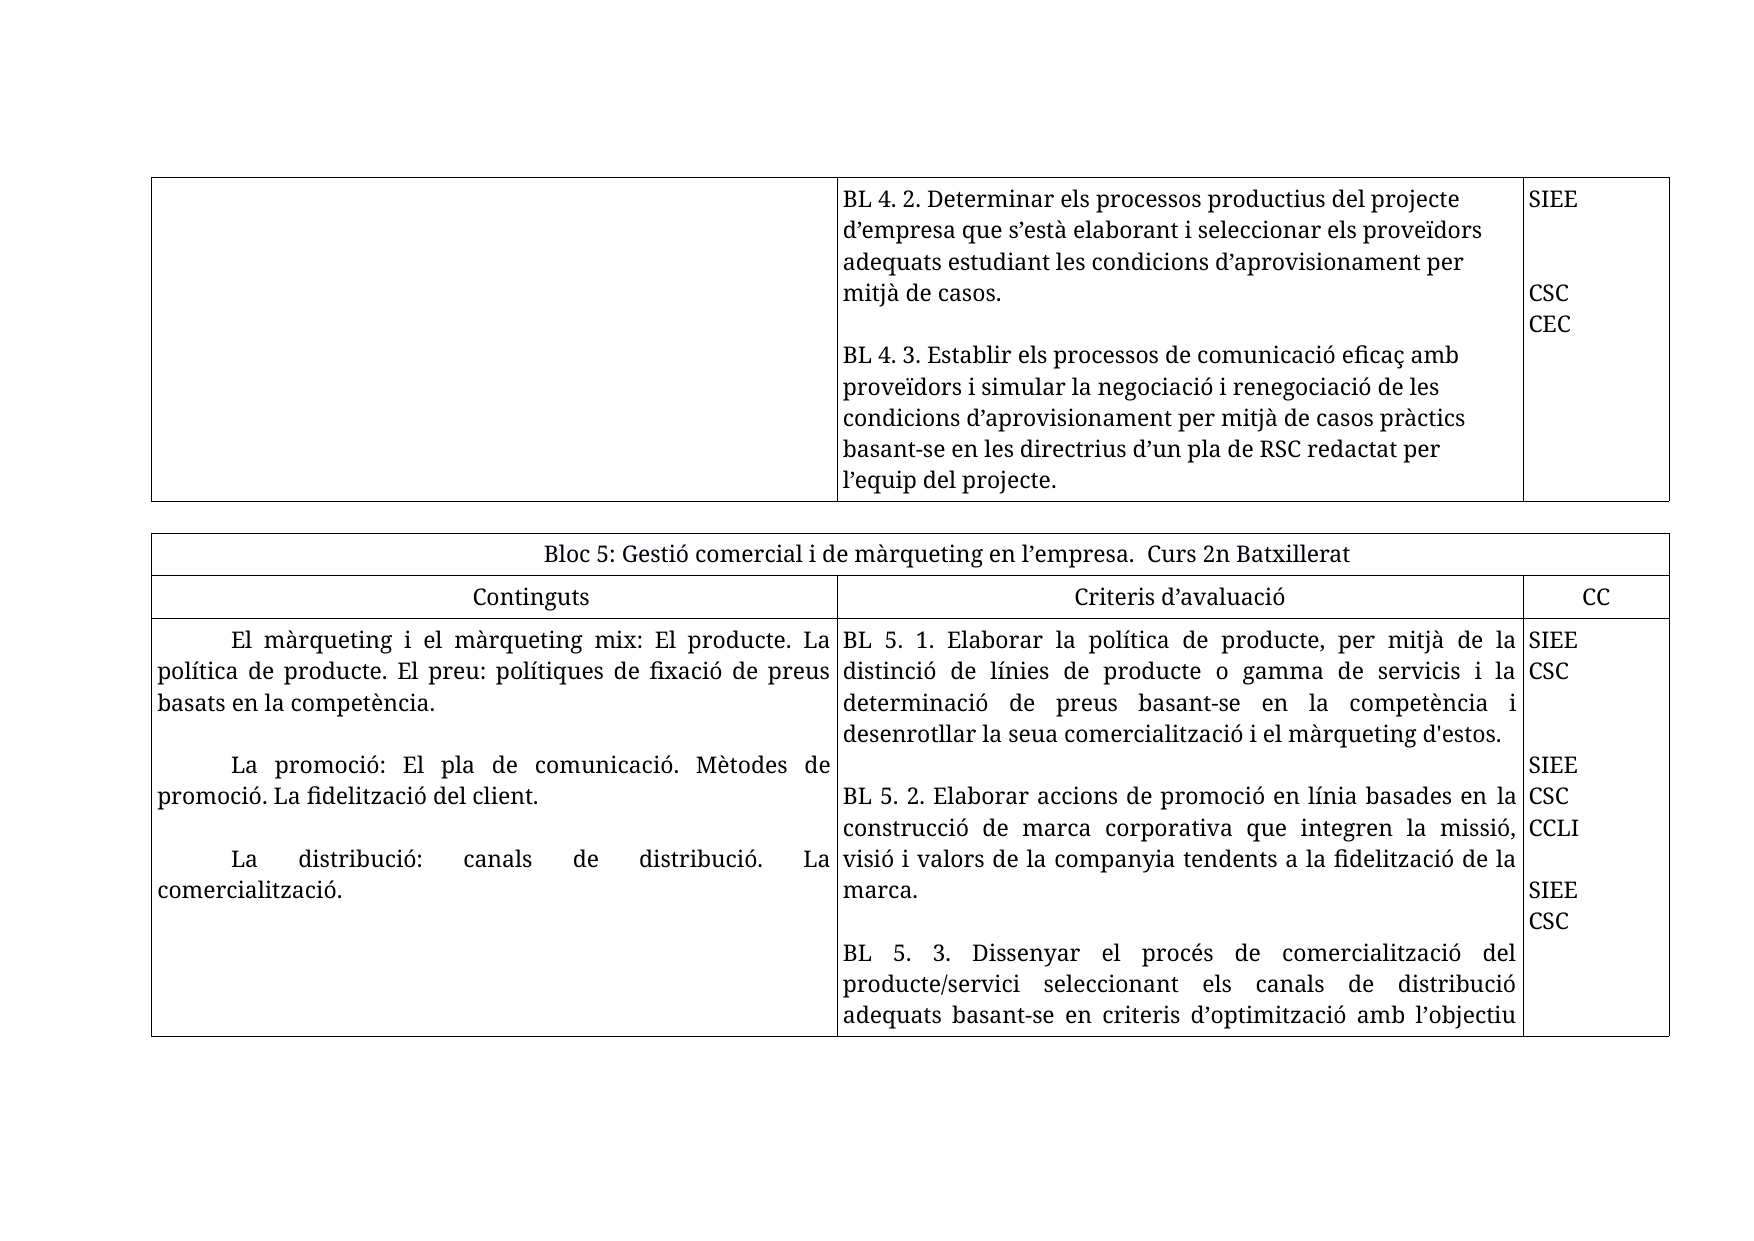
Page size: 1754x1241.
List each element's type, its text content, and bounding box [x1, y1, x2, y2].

table_cell BL 4. 2. Determinar els processos productius del projecte d’empresa que s’està elaborant i seleccionar els proveïdors adequats estudiant les condicions d’aprovisionament per mitjà de casos. BL 4. 3. Establir els processos de comunicació eficaç amb proveïdors i simular la negociació i renegociació de les condicions d’aprovisionament per mitjà de casos pràctics basant-se en les directrius d’un pla de RSC redactat per l’equip del projecte. [838, 178, 1523, 501]
table_cell Criteris d’avaluació [838, 576, 1523, 618]
table_cell SIEE CSC SIEE CSC CCLI SIEE CSC [1524, 619, 1669, 1036]
table_cell Continguts [152, 576, 837, 618]
table_cell El màrqueting i el màrqueting mix: El producte. La política de producte. El preu: polítiques de fixació de preus basats en la competència. La promoció: El pla de comunicació. Mètodes de promoció. La fidelització del client. La distribució: canals de distribució. La comercialització. [152, 619, 837, 1036]
table_cell [152, 178, 837, 501]
table_cell BL 5. 1. Elaborar la política de producte, per mitjà de la distinció de línies de producte o gamma de servicis i la determinació de preus basant-se en la competència i desenrotllar la seua comercialització i el màrqueting d'estos. BL 5. 2. Elaborar accions de promoció en línia basades en la construcció de marca corporativa que integren la missió, visió i valors de la companyia tendents a la fidelització de la marca. BL 5. 3. Dissenyar el procés de comercialització del producte/servici seleccionant els canals de distribució adequats basant-se en criteris d’optimització amb l’objectiu [838, 619, 1523, 1036]
table_header Bloc 5: Gestió comercial i de màrqueting en l’empresa. Curs 2n Batxillerat [152, 534, 1669, 575]
table_cell SIEE CSC CEC [1524, 178, 1669, 501]
table_cell CC [1524, 576, 1669, 618]
